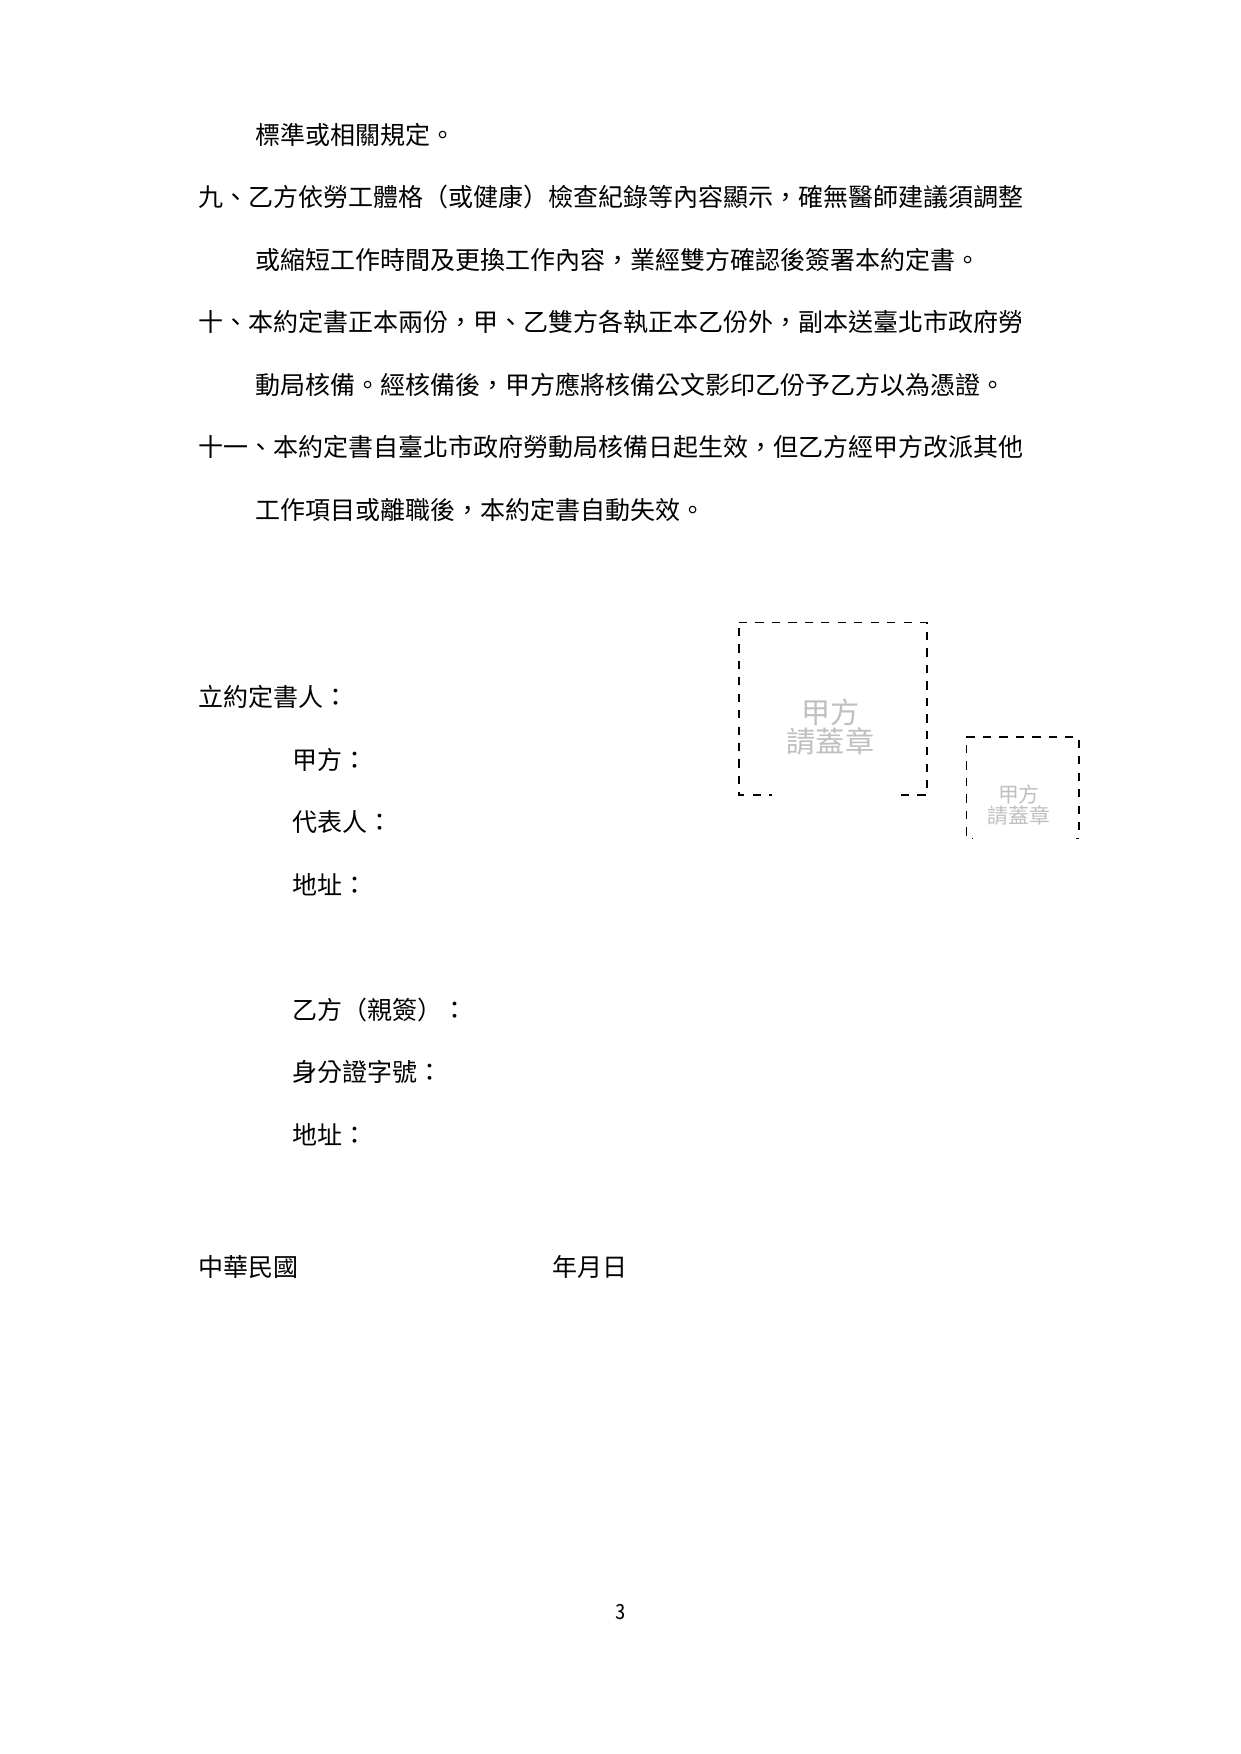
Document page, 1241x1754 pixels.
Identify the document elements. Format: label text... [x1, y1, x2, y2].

table_cell 九、乙方依勞工體格（或健康）檢查紀錄等內容顯示，確無醫師建議須調整或縮短工作時間及更換工作內容，業經雙方確認後簽署本約定書。 [188, 154, 1053, 279]
table_cell 中華民國 [188, 1217, 516, 1293]
table_cell 十、本約定書正本兩份，甲、乙雙方各執正本乙份外，副本送臺北市政府勞動局核備。經核備後，甲方應將核備公文影印乙份予乙方以為憑證。 十一、本約定書自臺北市政府勞動局核備日起生效，但乙方經甲方改派其他工作項目或離職後，本約定書自動失效。 [188, 279, 1053, 592]
table_cell 年月日 [516, 1217, 1053, 1293]
table_cell 乙方（親簽）： 身分證字號： 地址： [188, 904, 1053, 1217]
table_cell 標準或相關規定。 [188, 92, 1053, 154]
table_cell [188, 592, 1053, 654]
table_cell 立約定書人： 甲方： 代表人： 地址： [188, 654, 1053, 904]
